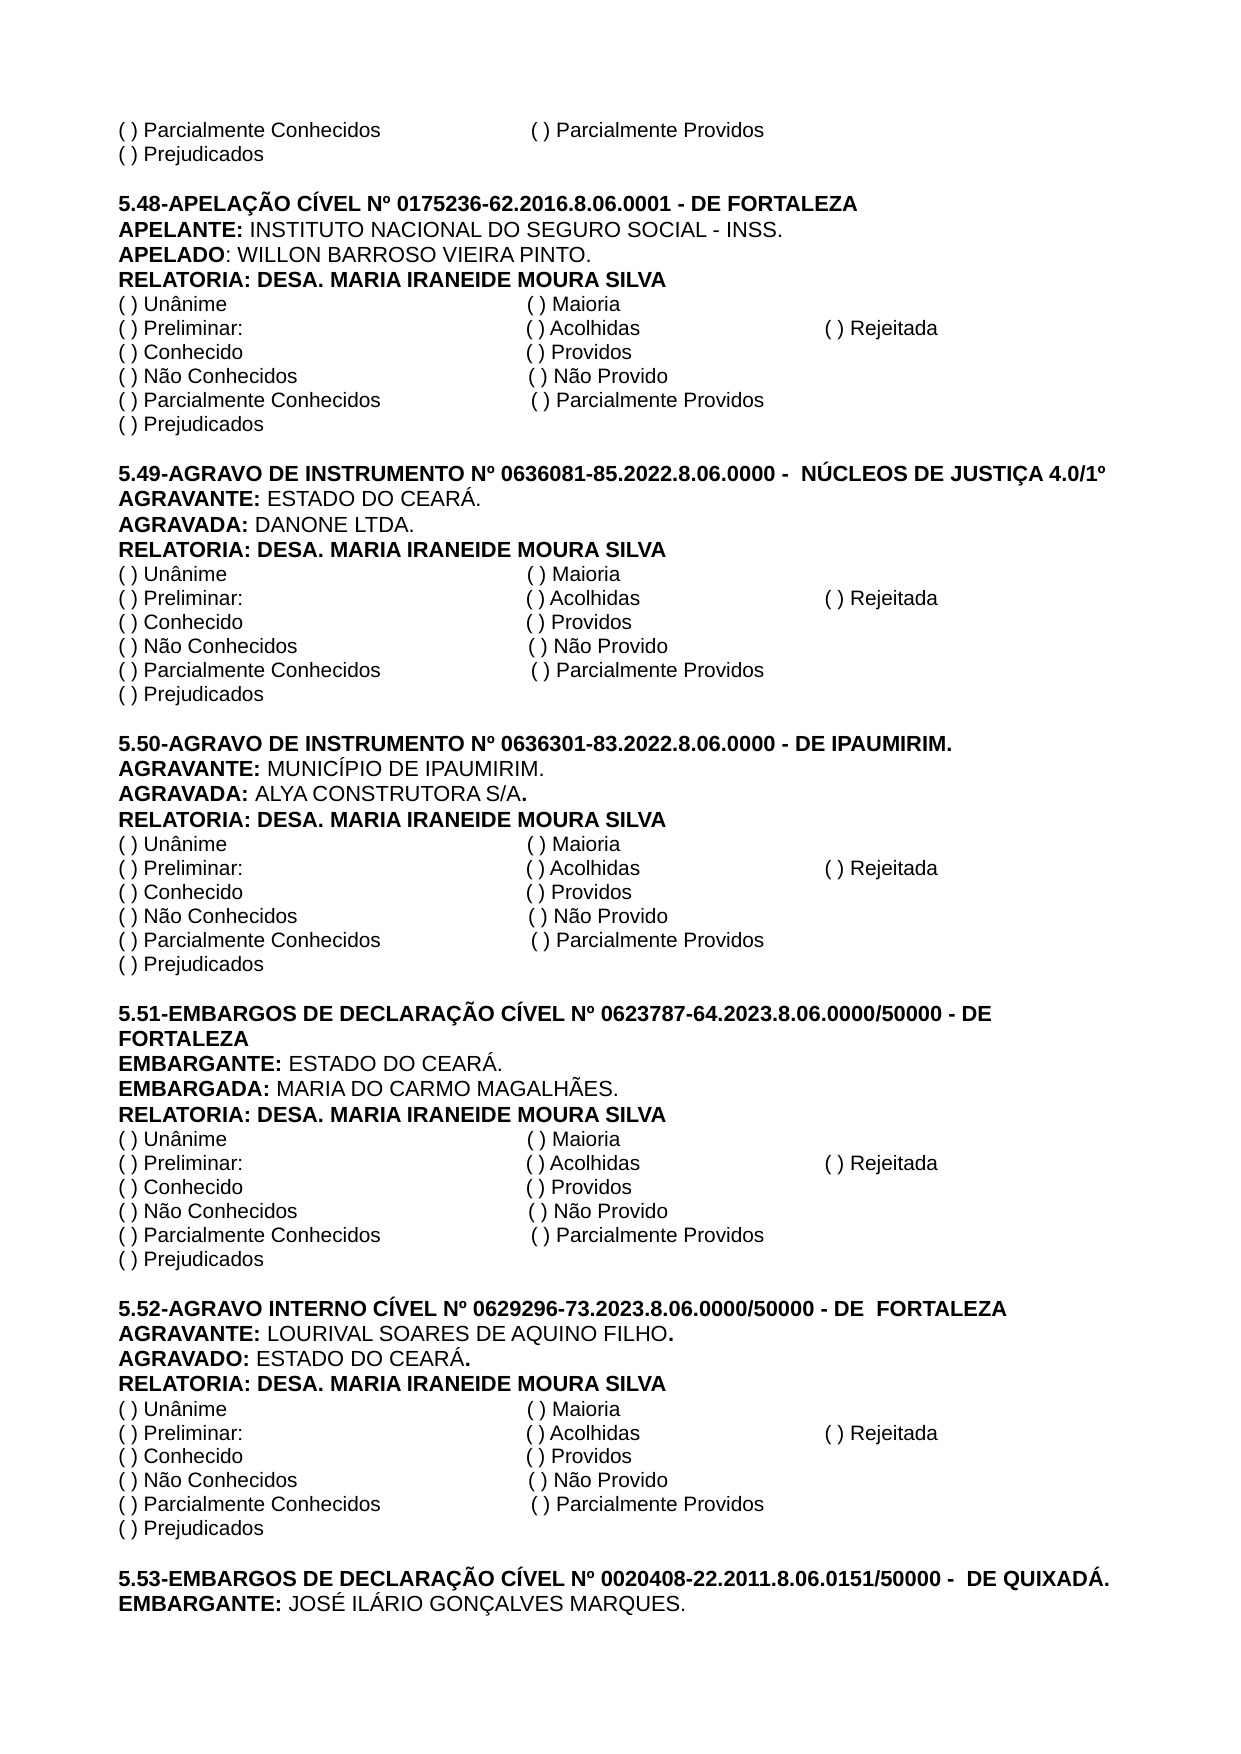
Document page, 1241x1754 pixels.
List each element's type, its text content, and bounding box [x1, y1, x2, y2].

text 5.49-AGRAVO DE INSTRUMENTO Nº 0636081-85.2022.8.06.0000 - NÚCLEOS DE JUSTIÇA 4.0/1º AGRAVANTE: ESTADO DO CEARÁ. [118, 461, 1122, 511]
text ( ) Conhecido ( ) Providos [118, 340, 1122, 364]
text ( ) Parcialmente Conhecidos ( ) Parcialmente Providos [118, 1222, 1122, 1246]
text RELATORIA: DESA. MARIA IRANEIDE MOURA SILVA [118, 806, 1122, 832]
text RELATORIA: DESA. MARIA IRANEIDE MOURA SILVA [118, 267, 1122, 292]
text AGRAVADA: DANONE LTDA. [118, 511, 1122, 537]
text EMBARGANTE: JOSÉ ILÁRIO GONÇALVES MARQUES. [118, 1591, 1122, 1616]
text ( ) Preliminar: ( ) Acolhidas ( ) Rejeitada [118, 316, 1122, 340]
text ( ) Não Conhecidos ( ) Não Provido [118, 364, 1122, 388]
text ( ) Parcialmente Conhecidos ( ) Parcialmente Providos [118, 927, 1122, 951]
text ( ) Unânime ( ) Maioria [118, 1127, 1122, 1151]
text APELADO: WILLON BARROSO VIEIRA PINTO. [118, 242, 1122, 267]
text ( ) Prejudicados [118, 1516, 1122, 1540]
text APELANTE: INSTITUTO NACIONAL DO SEGURO SOCIAL - INSS. [118, 216, 1122, 242]
text ( ) Prejudicados [118, 142, 1122, 166]
text ( ) Unânime ( ) Maioria [118, 832, 1122, 856]
text ( ) Unânime ( ) Maioria [118, 1396, 1122, 1420]
text RELATORIA: DESA. MARIA IRANEIDE MOURA SILVA [118, 537, 1122, 562]
text AGRAVANTE: LOURIVAL SOARES DE AQUINO FILHO. [118, 1321, 1122, 1346]
text ( ) Conhecido ( ) Providos [118, 610, 1122, 634]
text ( ) Conhecido ( ) Providos [118, 1444, 1122, 1468]
text ( ) Parcialmente Conhecidos ( ) Parcialmente Providos [118, 118, 1122, 142]
text ( ) Preliminar: ( ) Acolhidas ( ) Rejeitada [118, 1420, 1122, 1444]
text RELATORIA: DESA. MARIA IRANEIDE MOURA SILVA [118, 1371, 1122, 1396]
text ( ) Preliminar: ( ) Acolhidas ( ) Rejeitada [118, 586, 1122, 610]
text ( ) Conhecido ( ) Providos [118, 1174, 1122, 1198]
text ( ) Parcialmente Conhecidos ( ) Parcialmente Providos [118, 1492, 1122, 1516]
text ( ) Não Conhecidos ( ) Não Provido [118, 1198, 1122, 1222]
text AGRAVADA: ALYA CONSTRUTORA S/A. [118, 781, 1122, 806]
text ( ) Não Conhecidos ( ) Não Provido [118, 634, 1122, 658]
text ( ) Conhecido ( ) Providos [118, 879, 1122, 903]
text 5.50-AGRAVO DE INSTRUMENTO Nº 0636301-83.2022.8.06.0000 - DE IPAUMIRIM. [118, 731, 1122, 756]
text RELATORIA: DESA. MARIA IRANEIDE MOURA SILVA [118, 1101, 1122, 1127]
text 5.51-EMBARGOS DE DECLARAÇÃO CÍVEL Nº 0623787-64.2023.8.06.0000/50000 - DE FORTALEZA [118, 1001, 1122, 1051]
text ( ) Não Conhecidos ( ) Não Provido [118, 1468, 1122, 1492]
text 5.53-EMBARGOS DE DECLARAÇÃO CÍVEL Nº 0020408-22.2011.8.06.0151/50000 - DE QUIXADÁ. [118, 1565, 1122, 1591]
text ( ) Preliminar: ( ) Acolhidas ( ) Rejeitada [118, 1151, 1122, 1174]
text 5.52-AGRAVO INTERNO CÍVEL Nº 0629296-73.2023.8.06.0000/50000 - DE FORTALEZA [118, 1296, 1122, 1321]
text ( ) Parcialmente Conhecidos ( ) Parcialmente Providos [118, 658, 1122, 682]
text ( ) Unânime ( ) Maioria [118, 292, 1122, 316]
text 5.48-APELAÇÃO CÍVEL Nº 0175236-62.2016.8.06.0001 - DE FORTALEZA [118, 191, 1122, 216]
text EMBARGANTE: ESTADO DO CEARÁ. [118, 1051, 1122, 1076]
text ( ) Prejudicados [118, 412, 1122, 436]
text EMBARGADA: MARIA DO CARMO MAGALHÃES. [118, 1076, 1122, 1101]
text AGRAVANTE: MUNICÍPIO DE IPAUMIRIM. [118, 756, 1122, 781]
text ( ) Prejudicados [118, 1246, 1122, 1270]
text ( ) Preliminar: ( ) Acolhidas ( ) Rejeitada [118, 856, 1122, 879]
text ( ) Prejudicados [118, 682, 1122, 706]
text ( ) Não Conhecidos ( ) Não Provido [118, 903, 1122, 927]
text ( ) Parcialmente Conhecidos ( ) Parcialmente Providos [118, 388, 1122, 412]
text ( ) Prejudicados [118, 951, 1122, 975]
text ( ) Unânime ( ) Maioria [118, 562, 1122, 586]
text AGRAVADO: ESTADO DO CEARÁ. [118, 1346, 1122, 1371]
